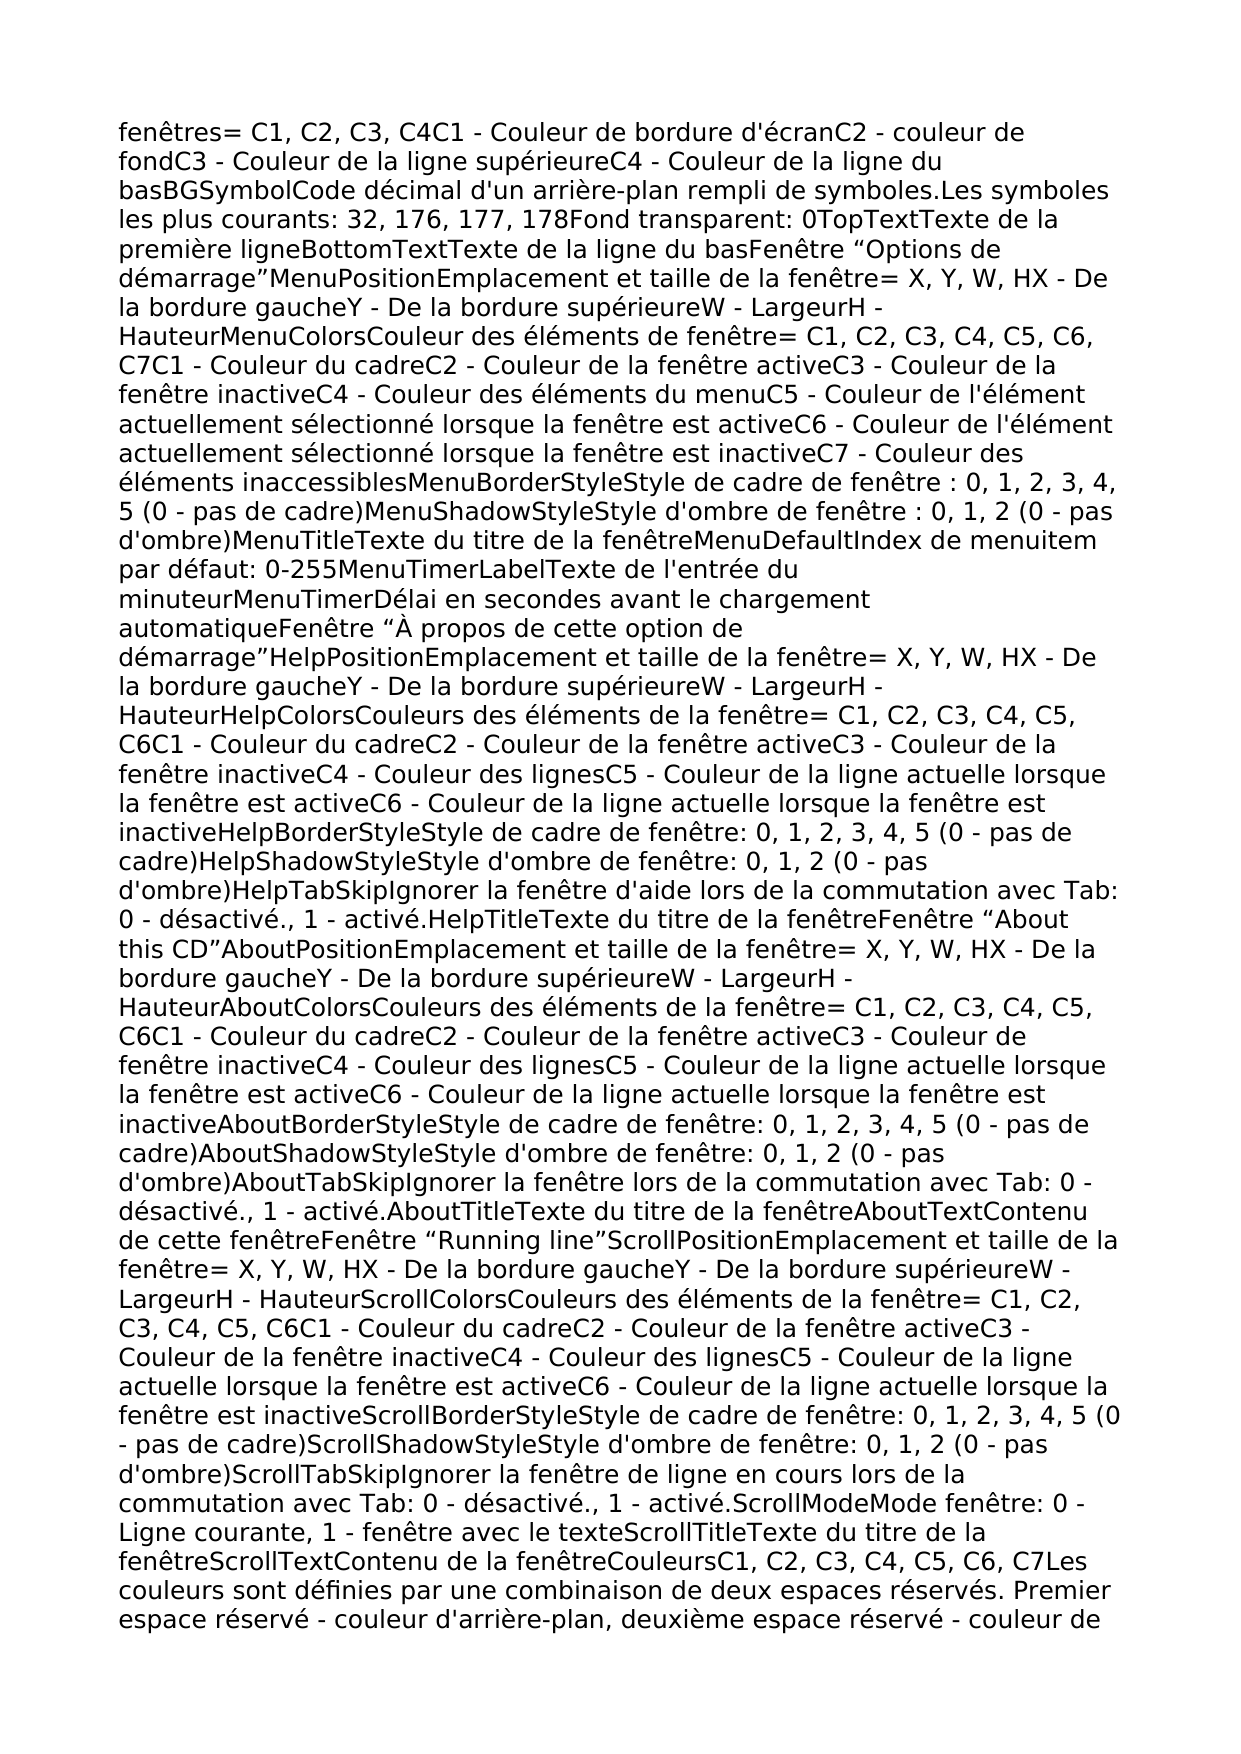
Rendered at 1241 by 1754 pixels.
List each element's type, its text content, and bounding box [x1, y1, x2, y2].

text fenêtres= C1, C2, C3, C4C1 - Couleur de bordure d'écranC2 - couleur de fondC3 - Couleur de la ligne supérieureC4 - Couleur de la ligne du basBGSymbolCode décimal d'un arrière-plan rempli de symboles.Les symboles les plus courants: 32, 176, 177, 178Fond transparent: 0TopTextTexte de la première ligneBottomTextTexte de la ligne du basFenêtre “Options de démarrage”MenuPositionEmplacement et taille de la fenêtre= X, Y, W, HX - De la bordure gaucheY - De la bordure supérieureW - LargeurH - HauteurMenuColorsCouleur des éléments de fenêtre= C1, C2, C3, C4, C5, C6, C7C1 - Couleur du cadreC2 - Couleur de la fenêtre activeC3 - Couleur de la fenêtre inactiveC4 - Couleur des éléments du menuC5 - Couleur de l'élément actuellement sélectionné lorsque la fenêtre est activeC6 - Couleur de l'élément actuellement sélectionné lorsque la fenêtre est inactiveC7 - Couleur des éléments inaccessiblesMenuBorderStyleStyle de cadre de fenêtre : 0, 1, 2, 3, 4, 5 (0 - pas de cadre)MenuShadowStyleStyle d'ombre de fenêtre : 0, 1, 2 (0 - pas d'ombre)MenuTitleTexte du titre de la fenêtreMenuDefaultIndex de menuitem par défaut: 0-255MenuTimerLabelTexte de l'entrée du minuteurMenuTimerDélai en secondes avant le chargement automatiqueFenêtre “À propos de cette option de démarrage”HelpPositionEmplacement et taille de la fenêtre= X, Y, W, HX - De la bordure gaucheY - De la bordure supérieureW - LargeurH - HauteurHelpColorsCouleurs des éléments de la fenêtre= C1, C2, C3, C4, C5, C6C1 - Couleur du cadreC2 - Couleur de la fenêtre activeC3 - Couleur de la fenêtre inactiveC4 - Couleur des lignesC5 - Couleur de la ligne actuelle lorsque la fenêtre est activeC6 - Couleur de la ligne actuelle lorsque la fenêtre est inactiveHelpBorderStyleStyle de cadre de fenêtre: 0, 1, 2, 3, 4, 5 (0 - pas de cadre)HelpShadowStyleStyle d'ombre de fenêtre: 0, 1, 2 (0 - pas d'ombre)HelpTabSkipIgnorer la fenêtre d'aide lors de la commutation avec Tab: 0 - désactivé., 1 - activé.HelpTitleTexte du titre de la fenêtreFenêtre “About this CD”AboutPositionEmplacement et taille de la fenêtre= X, Y, W, HX - De la bordure gaucheY - De la bordure supérieureW - LargeurH - HauteurAboutColorsCouleurs des éléments de la fenêtre= C1, C2, C3, C4, C5, C6C1 - Couleur du cadreC2 - Couleur de la fenêtre activeC3 - Couleur de fenêtre inactiveC4 - Couleur des lignesC5 - Couleur de la ligne actuelle lorsque la fenêtre est activeC6 - Couleur de la ligne actuelle lorsque la fenêtre est inactiveAboutBorderStyleStyle de cadre de fenêtre: 0, 1, 2, 3, 4, 5 (0 - pas de cadre)AboutShadowStyleStyle d'ombre de fenêtre: 0, 1, 2 (0 - pas d'ombre)AboutTabSkipIgnorer la fenêtre lors de la commutation avec Tab: 0 - désactivé., 1 - activé.AboutTitleTexte du titre de la fenêtreAboutTextContenu de cette fenêtreFenêtre “Running line”ScrollPositionEmplacement et taille de la fenêtre= X, Y, W, HX - De la bordure gaucheY - De la bordure supérieureW - LargeurH - HauteurScrollColorsCouleurs des éléments de la fenêtre= C1, C2, C3, C4, C5, C6C1 - Couleur du cadreC2 - Couleur de la fenêtre activeC3 - Couleur de la fenêtre inactiveC4 - Couleur des lignesC5 - Couleur de la ligne actuelle lorsque la fenêtre est activeC6 - Couleur de la ligne actuelle lorsque la fenêtre est inactiveScrollBorderStyleStyle de cadre de fenêtre: 0, 1, 2, 3, 4, 5 (0 - pas de cadre)ScrollShadowStyleStyle d'ombre de fenêtre: 0, 1, 2 (0 - pas d'ombre)ScrollTabSkipIgnorer la fenêtre de ligne en cours lors de la commutation avec Tab: 0 - désactivé., 1 - activé.ScrollModeMode fenêtre: 0 - Ligne courante, 1 - fenêtre avec le texteScrollTitleTexte du titre de la fenêtreScrollTextContenu de la fenêtreCouleursC1, C2, C3, C4, C5, C6, C7Les couleurs sont définies par une combinaison de deux espaces réservés. Premier espace réservé - couleur d'arrière-plan, deuxième espace réservé - couleur de [118, 118, 1122, 1635]
